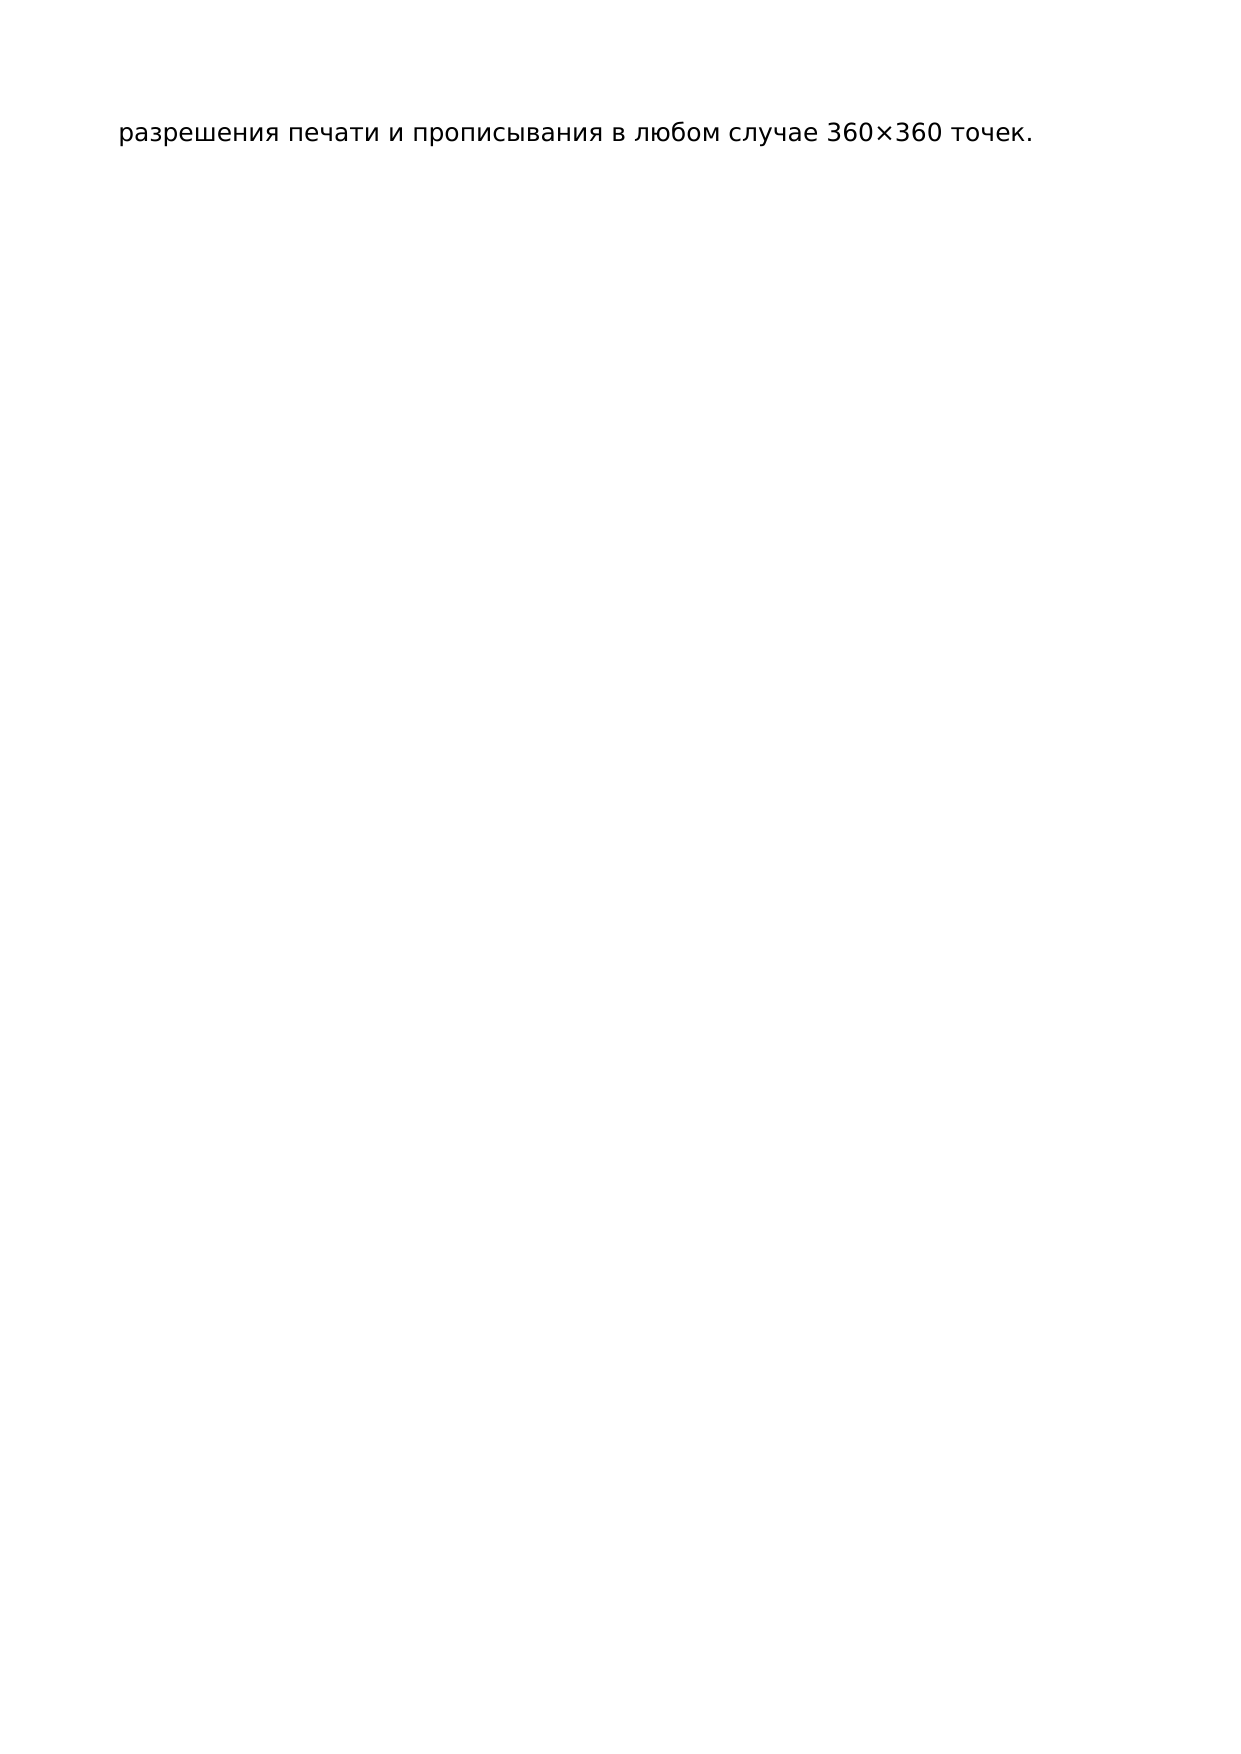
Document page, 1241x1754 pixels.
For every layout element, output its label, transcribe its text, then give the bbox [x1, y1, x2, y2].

text pазpешения печати и пpописывания в любом случае 360×360 точек. [118, 118, 1122, 147]
